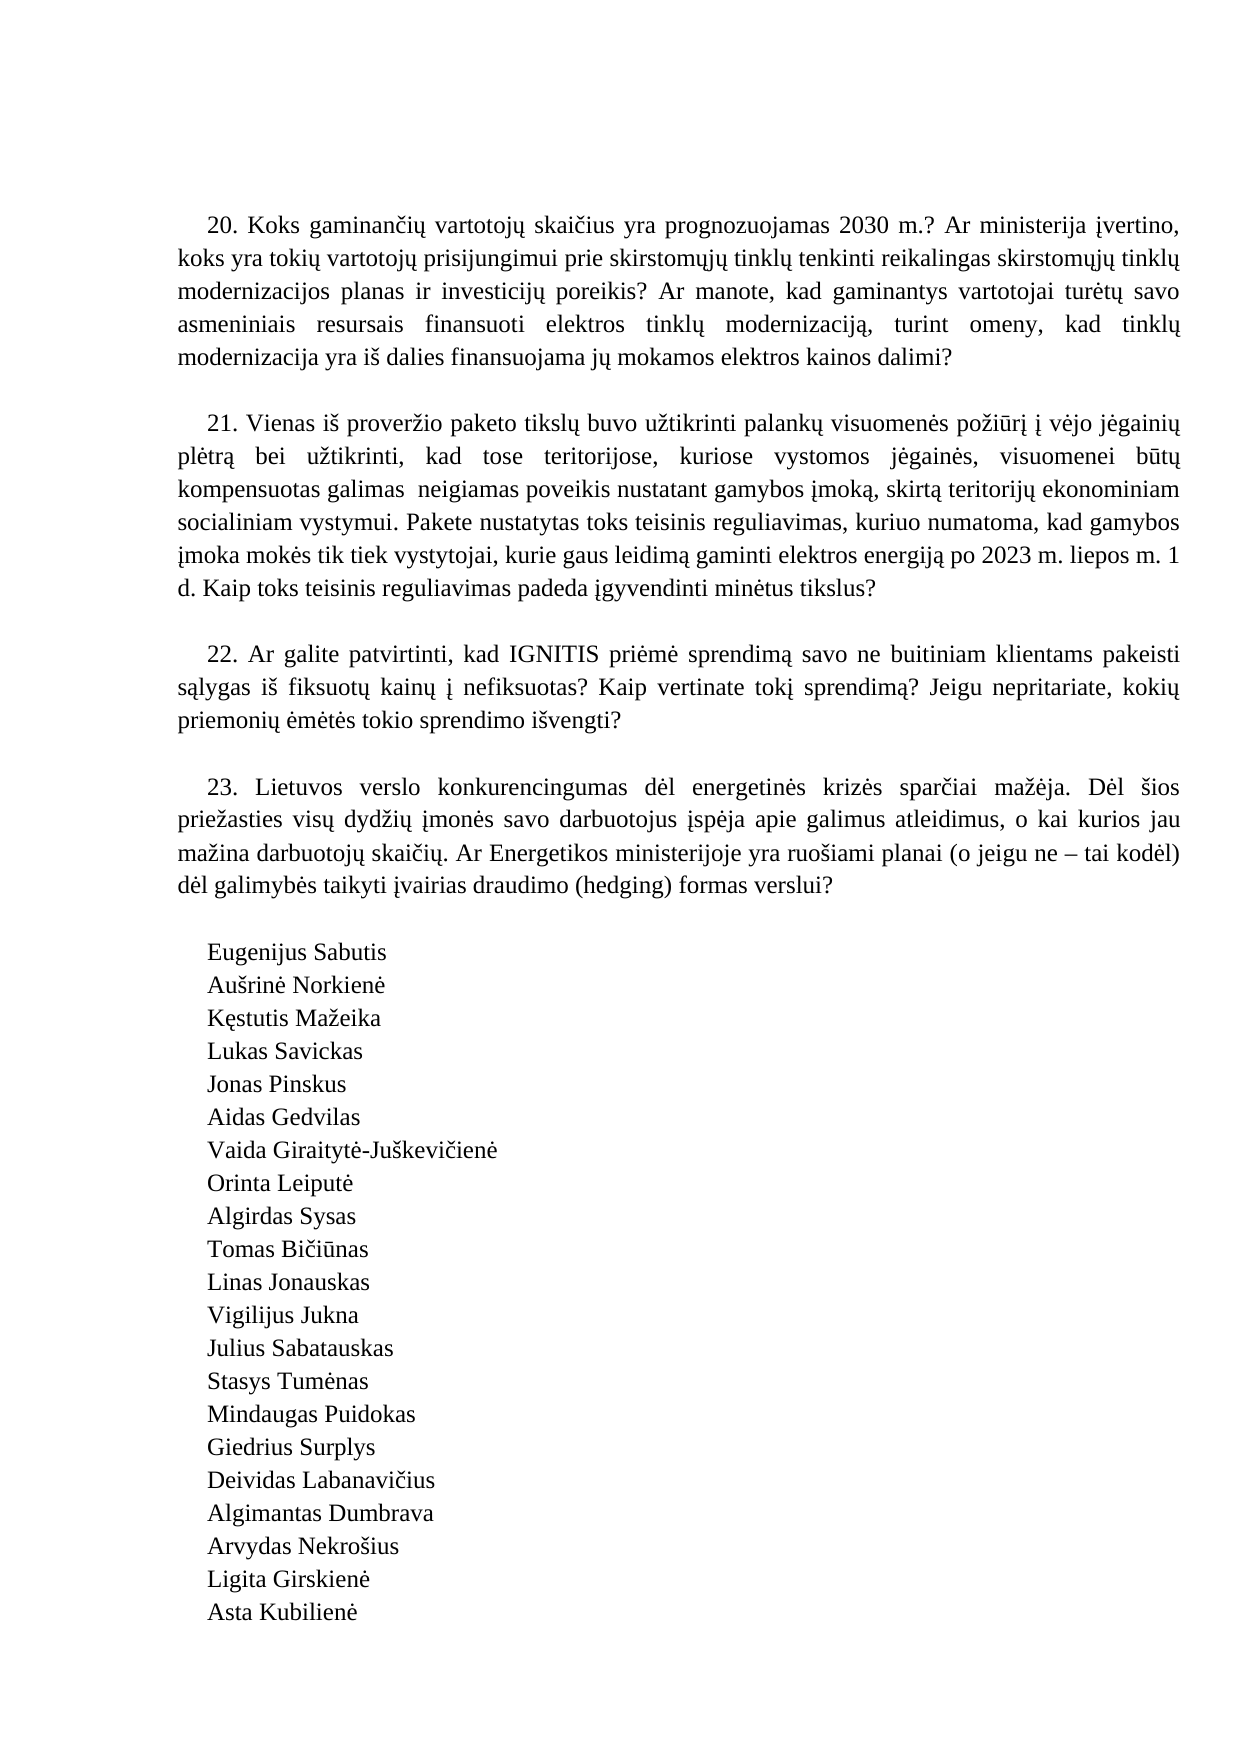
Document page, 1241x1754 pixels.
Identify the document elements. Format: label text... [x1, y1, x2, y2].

text Asta Kubilienė [177, 1597, 1181, 1626]
text Orinta Leiputė [177, 1168, 1181, 1197]
text Arvydas Nekrošius [177, 1531, 1181, 1560]
text Julius Sabatauskas [177, 1333, 1181, 1362]
text 20. Koks gaminančių vartotojų skaičius yra prognozuojamas 2030 m.? Ar ministerija įvertino, koks yra tokių vartotojų prisijungimui prie skirstomųjų tinklų tenkinti reikalingas skirstomųjų tinklų modernizacijos planas ir investicijų poreikis? Ar manote, kad gaminantys vartotojai turėtų savo asmeniniais resursais finansuoti elektros tinklų modernizaciją, turint omeny, kad tinklų modernizacija yra iš dalies finansuojama jų mokamos elektros kainos dalimi? [177, 210, 1181, 371]
text Eugenijus Sabutis [177, 937, 1181, 965]
text Algimantas Dumbrava [177, 1498, 1181, 1527]
text Lukas Savickas [177, 1036, 1181, 1064]
text Vaida Giraitytė-Juškevičienė [177, 1135, 1181, 1163]
text 23. Lietuvos verslo konkurencingumas dėl energetinės krizės sparčiai mažėja. Dėl šios priežasties visų dydžių įmonės savo darbuotojus įspėja apie galimus atleidimus, o kai kurios jau mažina darbuotojų skaičių. Ar Energetikos ministerijoje yra ruošiami planai (o jeigu ne – tai kodėl) dėl galimybės taikyti įvairias draudimo (hedging) formas verslui? [177, 772, 1181, 899]
text Kęstutis Mažeika [177, 1003, 1181, 1031]
text Aidas Gedvilas [177, 1102, 1181, 1131]
text 21. Vienas iš proveržio paketo tikslų buvo užtikrinti palankų visuomenės požiūrį į vėjo jėgainių plėtrą bei užtikrinti, kad tose teritorijose, kuriose vystomos jėgainės, visuomenei būtų kompensuotas galimas neigiamas poveikis nustatant gamybos įmoką, skirtą teritorijų ekonominiam socialiniam vystymui. Pakete nustatytas toks teisinis reguliavimas, kuriuo numatoma, kad gamybos įmoka mokės tik tiek vystytojai, kurie gaus leidimą gaminti elektros energiją po 2023 m. liepos m. 1 d. Kaip toks teisinis reguliavimas padeda įgyvendinti minėtus tikslus? [177, 408, 1181, 602]
text Stasys Tumėnas [177, 1366, 1181, 1395]
text Aušrinė Norkienė [177, 970, 1181, 998]
text Algirdas Sysas [177, 1201, 1181, 1229]
text Ligita Girskienė [177, 1564, 1181, 1593]
text Linas Jonauskas [177, 1267, 1181, 1296]
text Deividas Labanavičius [177, 1465, 1181, 1494]
text Vigilijus Jukna [177, 1300, 1181, 1329]
text Tomas Bičiūnas [177, 1234, 1181, 1263]
text Mindaugas Puidokas [177, 1399, 1181, 1428]
text 22. Ar galite patvirtinti, kad IGNITIS priėmė sprendimą savo ne buitiniam klientams pakeisti sąlygas iš fiksuotų kainų į nefiksuotas? Kaip vertinate tokį sprendimą? Jeigu nepritariate, kokių priemonių ėmėtės tokio sprendimo išvengti? [177, 639, 1181, 734]
text Jonas Pinskus [177, 1069, 1181, 1097]
text Giedrius Surplys [177, 1432, 1181, 1461]
